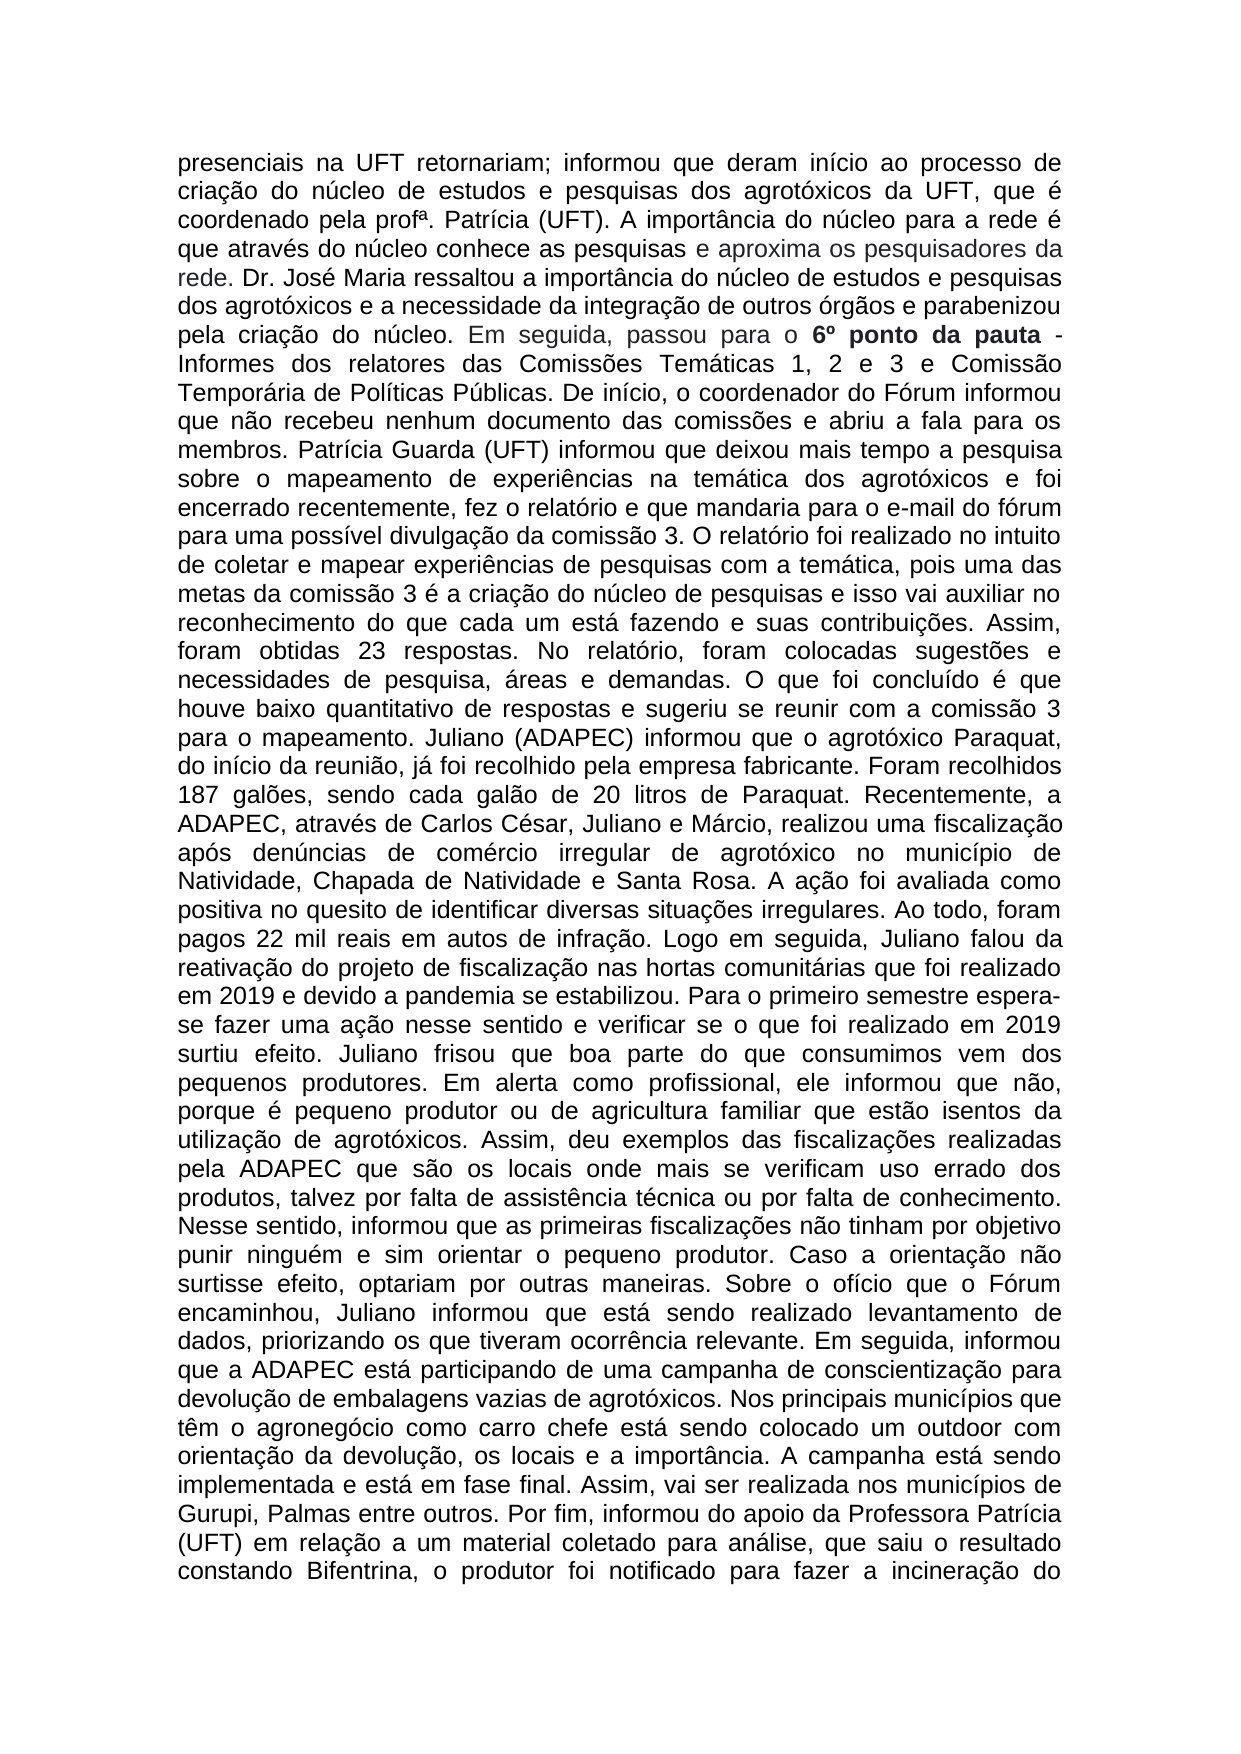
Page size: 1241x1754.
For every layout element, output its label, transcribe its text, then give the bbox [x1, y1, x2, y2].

text presenciais na UFT retornariam; informou que deram início ao processo de criação do núcleo de estudos e pesquisas dos agrotóxicos da UFT, que é coordenado pela profª. Patrícia (UFT). A importância do núcleo para a rede é que através do núcleo conhece as pesquisas e aproxima os pesquisadores da rede. Dr. José Maria ressaltou a importância do núcleo de estudos e pesquisas dos agrotóxicos e a necessidade da integração de outros órgãos e parabenizou pela criação do núcleo. Em seguida, passou para o 6º ponto da pauta - Informes dos relatores das Comissões Temáticas 1, 2 e 3 e Comissão Temporária de Políticas Públicas. De início, o coordenador do Fórum informou que não recebeu nenhum documento das comissões e abriu a fala para os membros. Patrícia Guarda (UFT) informou que deixou mais tempo a pesquisa sobre o mapeamento de experiências na temática dos agrotóxicos e foi encerrado recentemente, fez o relatório e que mandaria para o e-mail do fórum para uma possível divulgação da comissão 3. O relatório foi realizado no intuito de coletar e mapear experiências de pesquisas com a temática, pois uma das metas da comissão 3 é a criação do núcleo de pesquisas e isso vai auxiliar no reconhecimento do que cada um está fazendo e suas contribuições. Assim, foram obtidas 23 respostas. No relatório, foram colocadas sugestões e necessidades de pesquisa, áreas e demandas. O que foi concluído é que houve baixo quantitativo de respostas e sugeriu se reunir com a comissão 3 para o mapeamento. Juliano (ADAPEC) informou que o agrotóxico Paraquat, do início da reunião, já foi recolhido pela empresa fabricante. Foram recolhidos 187 galões, sendo cada galão de 20 litros de Paraquat. Recentemente, a ADAPEC, através de Carlos César, Juliano e Márcio, realizou uma fiscalização após denúncias de comércio irregular de agrotóxico no município de Natividade, Chapada de Natividade e Santa Rosa. A ação foi avaliada como positiva no quesito de identificar diversas situações irregulares. Ao todo, foram pagos 22 mil reais em autos de infração. Logo em seguida, Juliano falou da reativação do projeto de fiscalização nas hortas comunitárias que foi realizado em 2019 e devido a pandemia se estabilizou. Para o primeiro semestre espera-se fazer uma ação nesse sentido e verificar se o que foi realizado em 2019 surtiu efeito. Juliano frisou que boa parte do que consumimos vem dos pequenos produtores. Em alerta como profissional, ele informou que não, porque é pequeno produtor ou de agricultura familiar que estão isentos da utilização de agrotóxicos. Assim, deu exemplos das fiscalizações realizadas pela ADAPEC que são os locais onde mais se verificam uso errado dos produtos, talvez por falta de assistência técnica ou por falta de conhecimento. Nesse sentido, informou que as primeiras fiscalizações não tinham por objetivo punir ninguém e sim orientar o pequeno produtor. Caso a orientação não surtisse efeito, optariam por outras maneiras. Sobre o ofício que o Fórum encaminhou, Juliano informou que está sendo realizado levantamento de dados, priorizando os que tiveram ocorrência relevante. Em seguida, informou que a ADAPEC está participando de uma campanha de conscientização para devolução de embalagens vazias de agrotóxicos. Nos principais municípios que têm o agronegócio como carro chefe está sendo colocado um outdoor com orientação da devolução, os locais e a importância. A campanha está sendo implementada e está em fase final. Assim, vai ser realizada nos municípios de Gurupi, Palmas entre outros. Por fim, informou do apoio da Professora Patrícia (UFT) em relação a um material coletado para análise, que saiu o resultado constando Bifentrina, o produtor foi notificado para fazer a incineração do [177, 148, 1063, 1585]
